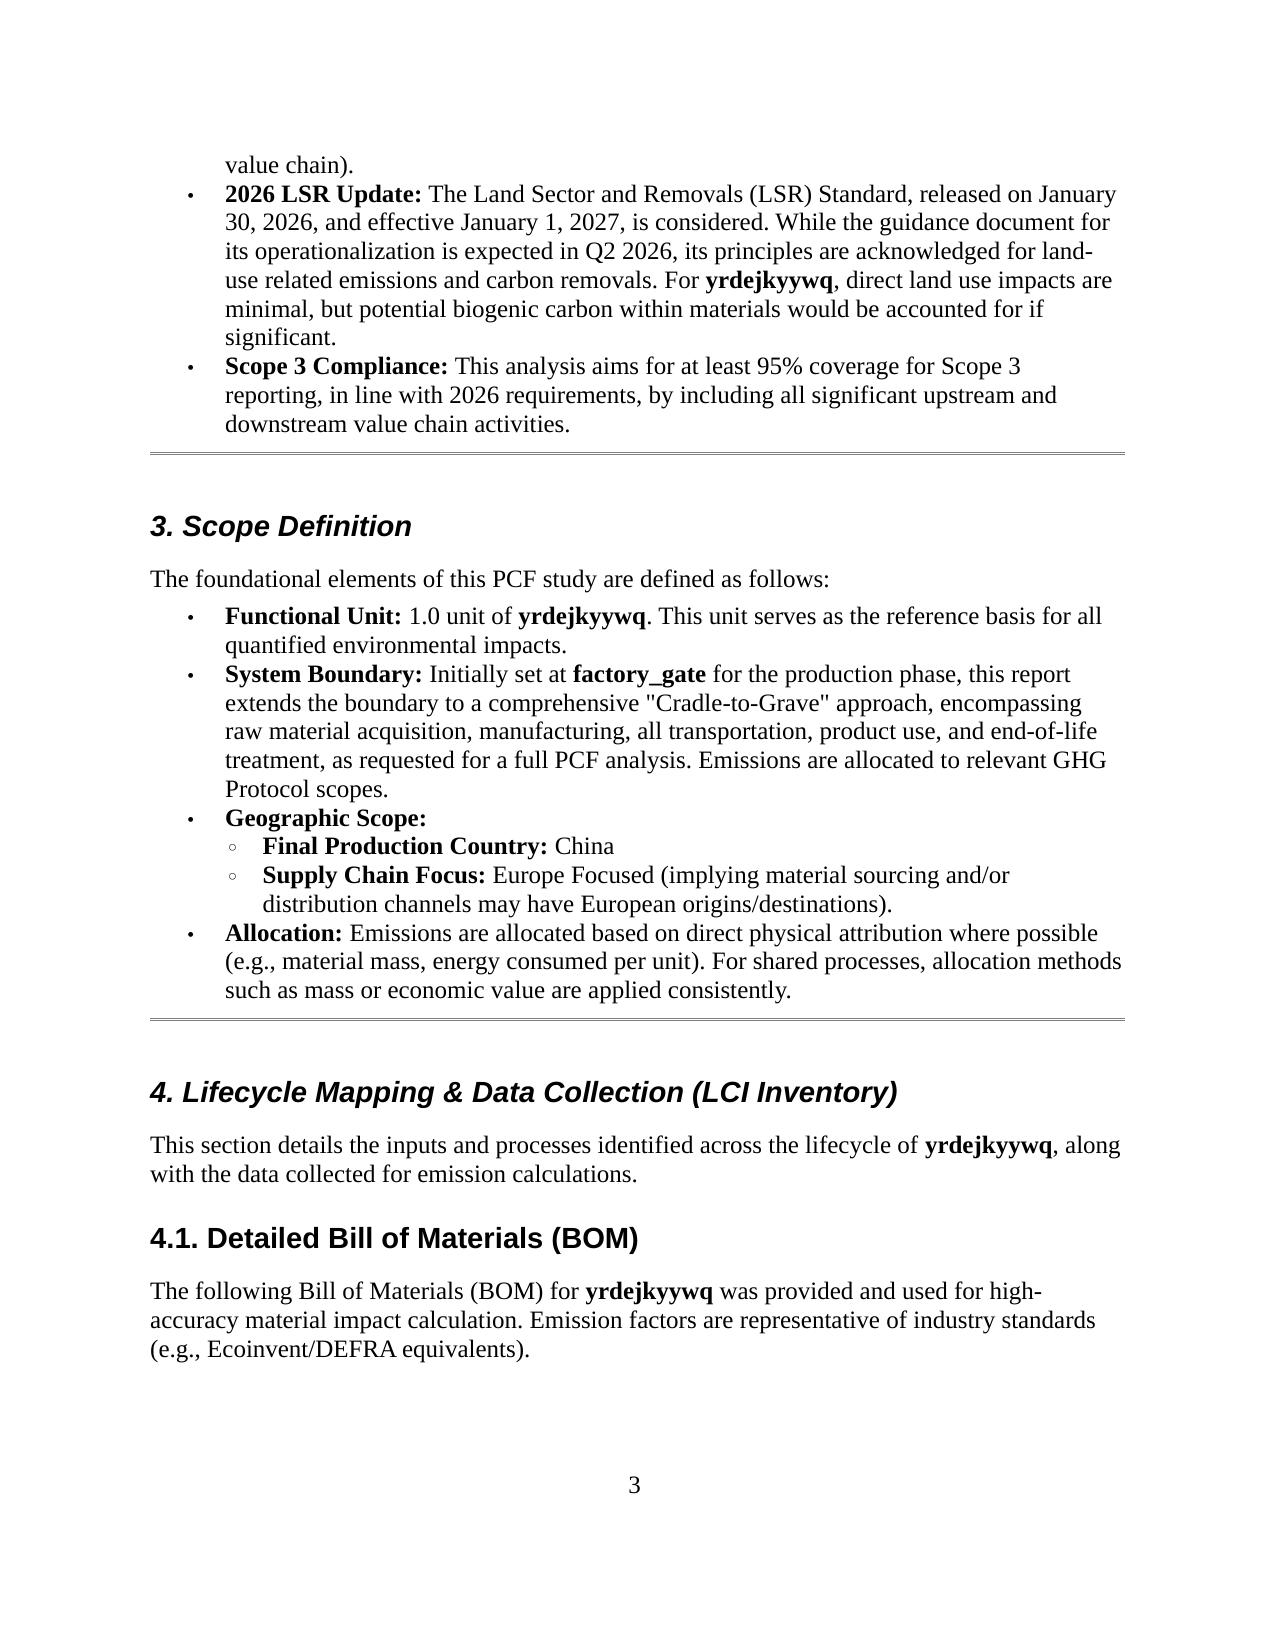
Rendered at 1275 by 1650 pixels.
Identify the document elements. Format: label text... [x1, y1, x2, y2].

subtitle 4. Lifecycle Mapping & Data Collection (LCI Inventory) [150, 1075, 1125, 1108]
text This section details the inputs and processes identified across the lifecycle of yrdejkyywq, along with the data collected for emission calculations. [150, 1130, 1125, 1187]
list System Boundary: Initially set at factory_gate for the production phase, this report extends the boundary to a comprehensive "Cradle-to-Grave" approach, encompassing raw material acquisition, manufacturing, all transportation, product use, and end-of-life treatment, as requested for a full PCF analysis. Emissions are allocated to relevant GHG Protocol scopes. [187, 659, 1125, 803]
subtitle 3. Scope Definition [150, 509, 1125, 542]
list Final Production Country: China [225, 831, 1125, 860]
list Scope 3 Compliance: This analysis aims for at least 95% coverage for Scope 3 reporting, in line with 2026 requirements, by including all significant upstream and downstream value chain activities. [187, 351, 1125, 437]
list Functional Unit: 1.0 unit of yrdejkyywq. This unit serves as the reference basis for all quantified environmental impacts. [187, 601, 1125, 659]
list Supply Chain Focus: Europe Focused (implying material sourcing and/or distribution channels may have European origins/destinations). [225, 860, 1125, 918]
subtitle 4.1. Detailed Bill of Materials (BOM) [150, 1221, 1125, 1255]
list Allocation: Emissions are allocated based on direct physical attribution where possible (e.g., material mass, energy consumed per unit). For shared processes, allocation methods such as mass or economic value are applied consistently. [187, 918, 1125, 1004]
text The foundational elements of this PCF study are defined as follows: [150, 564, 1125, 592]
text The following Bill of Materials (BOM) for yrdejkyywq was provided and used for high-accuracy material impact calculation. Emission factors are representative of industry standards (e.g., Ecoinvent/DEFRA equivalents). [150, 1276, 1125, 1363]
list value chain). [187, 150, 1125, 179]
list 2026 LSR Update: The Land Sector and Removals (LSR) Standard, released on January 30, 2026, and effective January 1, 2027, is considered. While the guidance document for its operationalization is expected in Q2 2026, its principles are acknowledged for land-use related emissions and carbon removals. For yrdejkyywq, direct land use impacts are minimal, but potential biogenic carbon within materials would be accounted for if significant. [187, 179, 1125, 351]
list Geographic Scope: [187, 803, 1125, 831]
